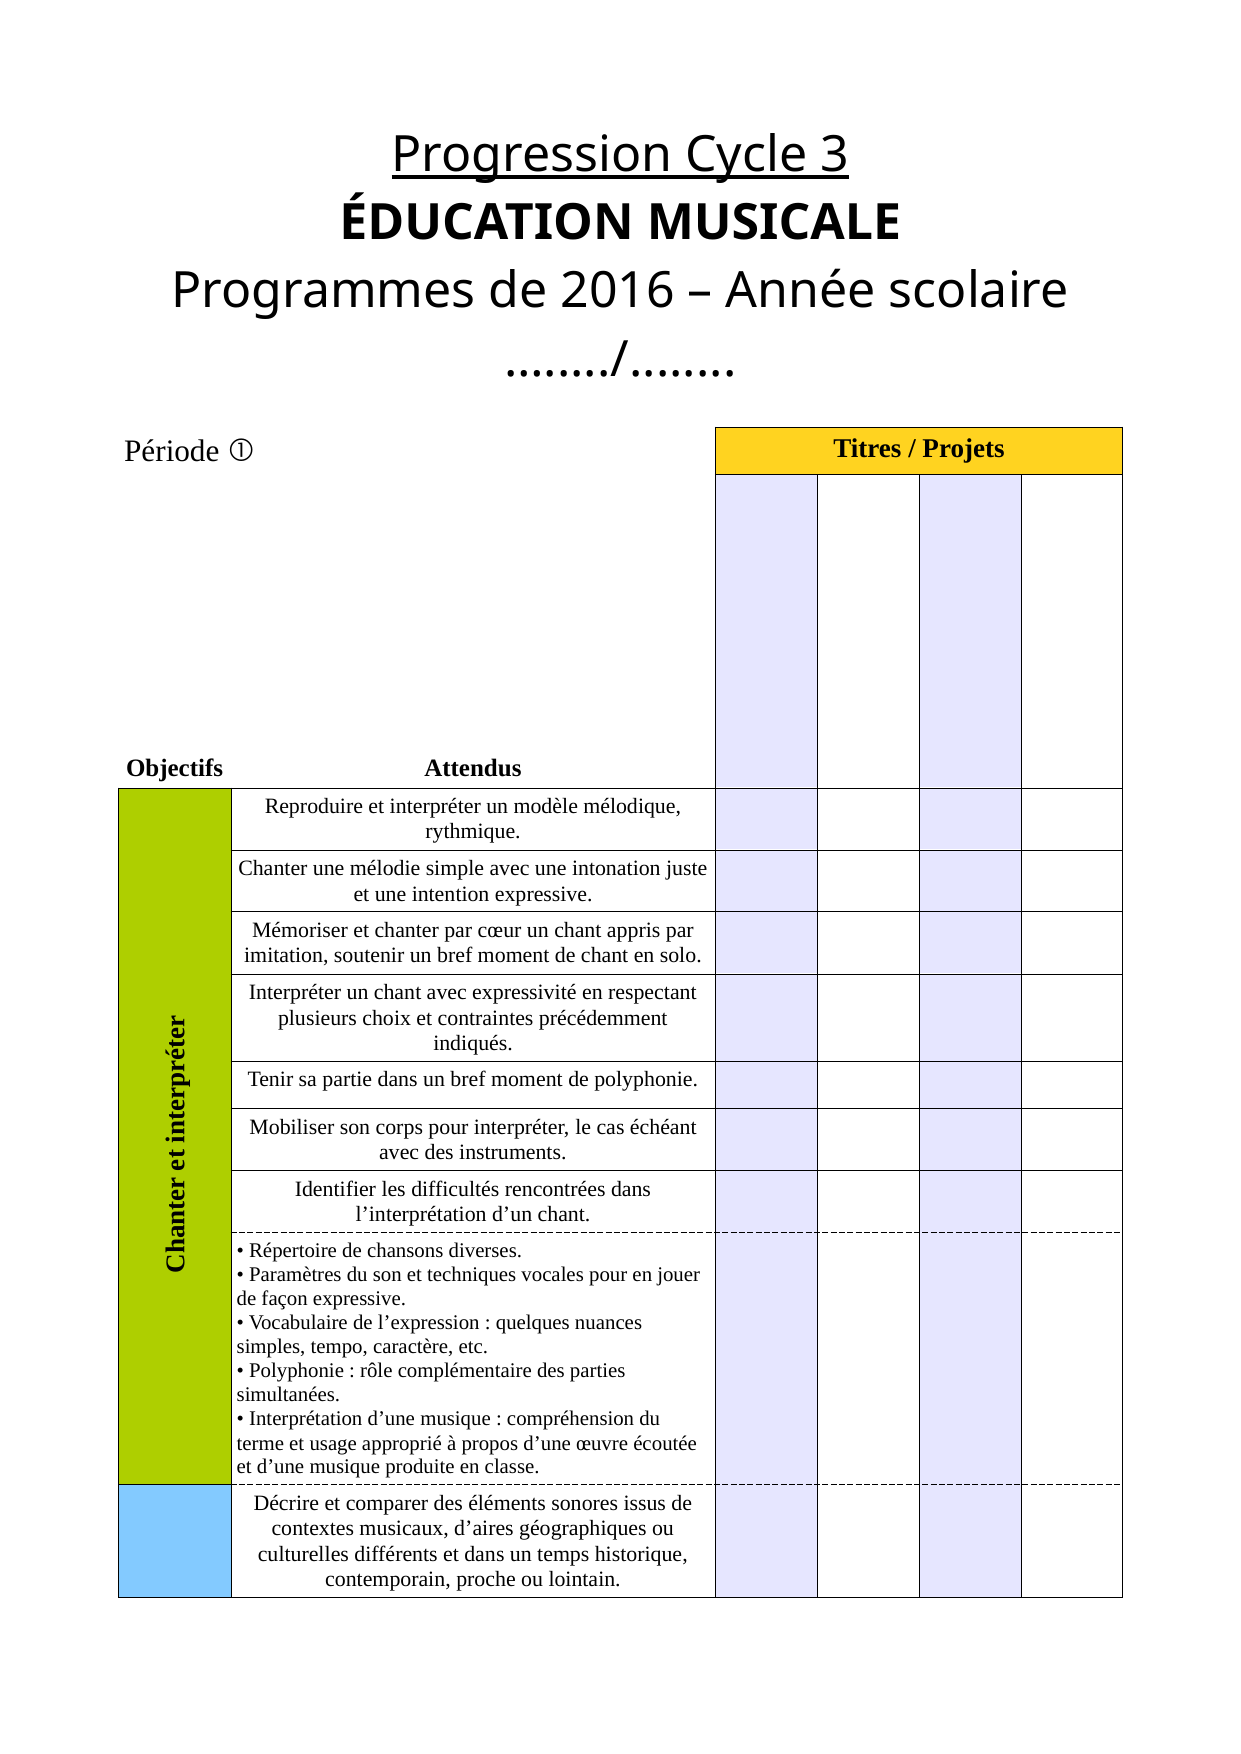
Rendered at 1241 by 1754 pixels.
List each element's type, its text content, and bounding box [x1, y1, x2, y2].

table_header Période  [118, 427, 715, 474]
table_cell [716, 975, 817, 1061]
table_cell [920, 975, 1021, 1061]
table_cell [119, 1485, 231, 1597]
table_cell Objectifs [118, 474, 231, 787]
table_cell [716, 475, 817, 787]
table_cell Reproduire et interpréter un modèle mélodique, rythmique. [232, 789, 715, 849]
table_cell [818, 475, 919, 787]
table_cell [920, 1109, 1021, 1170]
table_cell [818, 1484, 919, 1597]
table_cell [716, 1062, 817, 1108]
table_cell [1022, 1232, 1122, 1484]
table_cell [1022, 789, 1122, 849]
table_cell [1022, 1484, 1122, 1597]
table_cell [818, 1109, 919, 1170]
table_cell [716, 1484, 817, 1597]
table_cell [920, 475, 1021, 787]
table_cell Interpréter un chant avec expressivité en respectant plusieurs choix et contraintes précédemment indiqués. [232, 975, 715, 1061]
table_cell [716, 789, 817, 849]
text Programmes de 2016 – Année scolaire …...../........ [118, 254, 1122, 391]
table_cell [920, 851, 1021, 911]
table_cell [818, 851, 919, 911]
table_cell [818, 789, 919, 849]
table_cell [818, 1062, 919, 1108]
text Progression Cycle 3 [118, 118, 1122, 186]
table_cell Mémoriser et chanter par cœur un chant appris par imitation, soutenir un bref moment de chant en solo. [232, 912, 715, 973]
table_cell Tenir sa partie dans un bref moment de polyphonie. [232, 1062, 715, 1108]
table_cell [1022, 975, 1122, 1061]
table_cell [1022, 1062, 1122, 1108]
table_cell Mobiliser son corps pour interpréter, le cas échéant avec des instruments. [232, 1109, 715, 1170]
table_cell [818, 1171, 919, 1232]
table_cell [716, 1109, 817, 1170]
table_cell [716, 1232, 817, 1484]
table_cell [818, 912, 919, 973]
table_cell [818, 1232, 919, 1484]
table_cell [920, 1232, 1021, 1484]
table_cell [1022, 851, 1122, 911]
table_cell [818, 975, 919, 1061]
table_cell • Répertoire de chansons diverses. • Paramètres du son et techniques vocales pour en jouer de façon expressive. • Vocabulaire de l’expression : quelques nuances simples, tempo, caractère, etc. • Polyphonie : rôle complémentaire des parties simultanées. • Interprétation d’une musique : compréhension du terme et usage approprié à propos d’une œuvre écoutée et d’une musique produite en classe. [232, 1232, 715, 1484]
table_cell [1022, 912, 1122, 973]
table_cell Chanter et interpréter [119, 789, 231, 1484]
table_cell [920, 1171, 1021, 1232]
table_cell Identifier les difficultés rencontrées dans l’interprétation d’un chant. [232, 1171, 715, 1232]
table_cell [1022, 1171, 1122, 1232]
table_cell [716, 851, 817, 911]
table_cell Chanter une mélodie simple avec une intonation juste et une intention expressive. [232, 851, 715, 911]
table_cell [1022, 1109, 1122, 1170]
table_cell Attendus [231, 474, 715, 787]
text ÉDUCATION MUSICALE [118, 186, 1122, 254]
table_cell [716, 912, 817, 973]
table_cell [920, 789, 1021, 849]
table_cell Décrire et comparer des éléments sonores issus de contextes musicaux, d’aires géographiques ou culturelles différents et dans un temps historique, contemporain, proche ou lointain. [232, 1484, 715, 1597]
table_cell [920, 912, 1021, 973]
table_header Titres / Projets [716, 428, 1122, 474]
table_cell [716, 1171, 817, 1232]
table_cell [920, 1484, 1021, 1597]
table_cell [1022, 475, 1122, 787]
table_cell [920, 1062, 1021, 1108]
